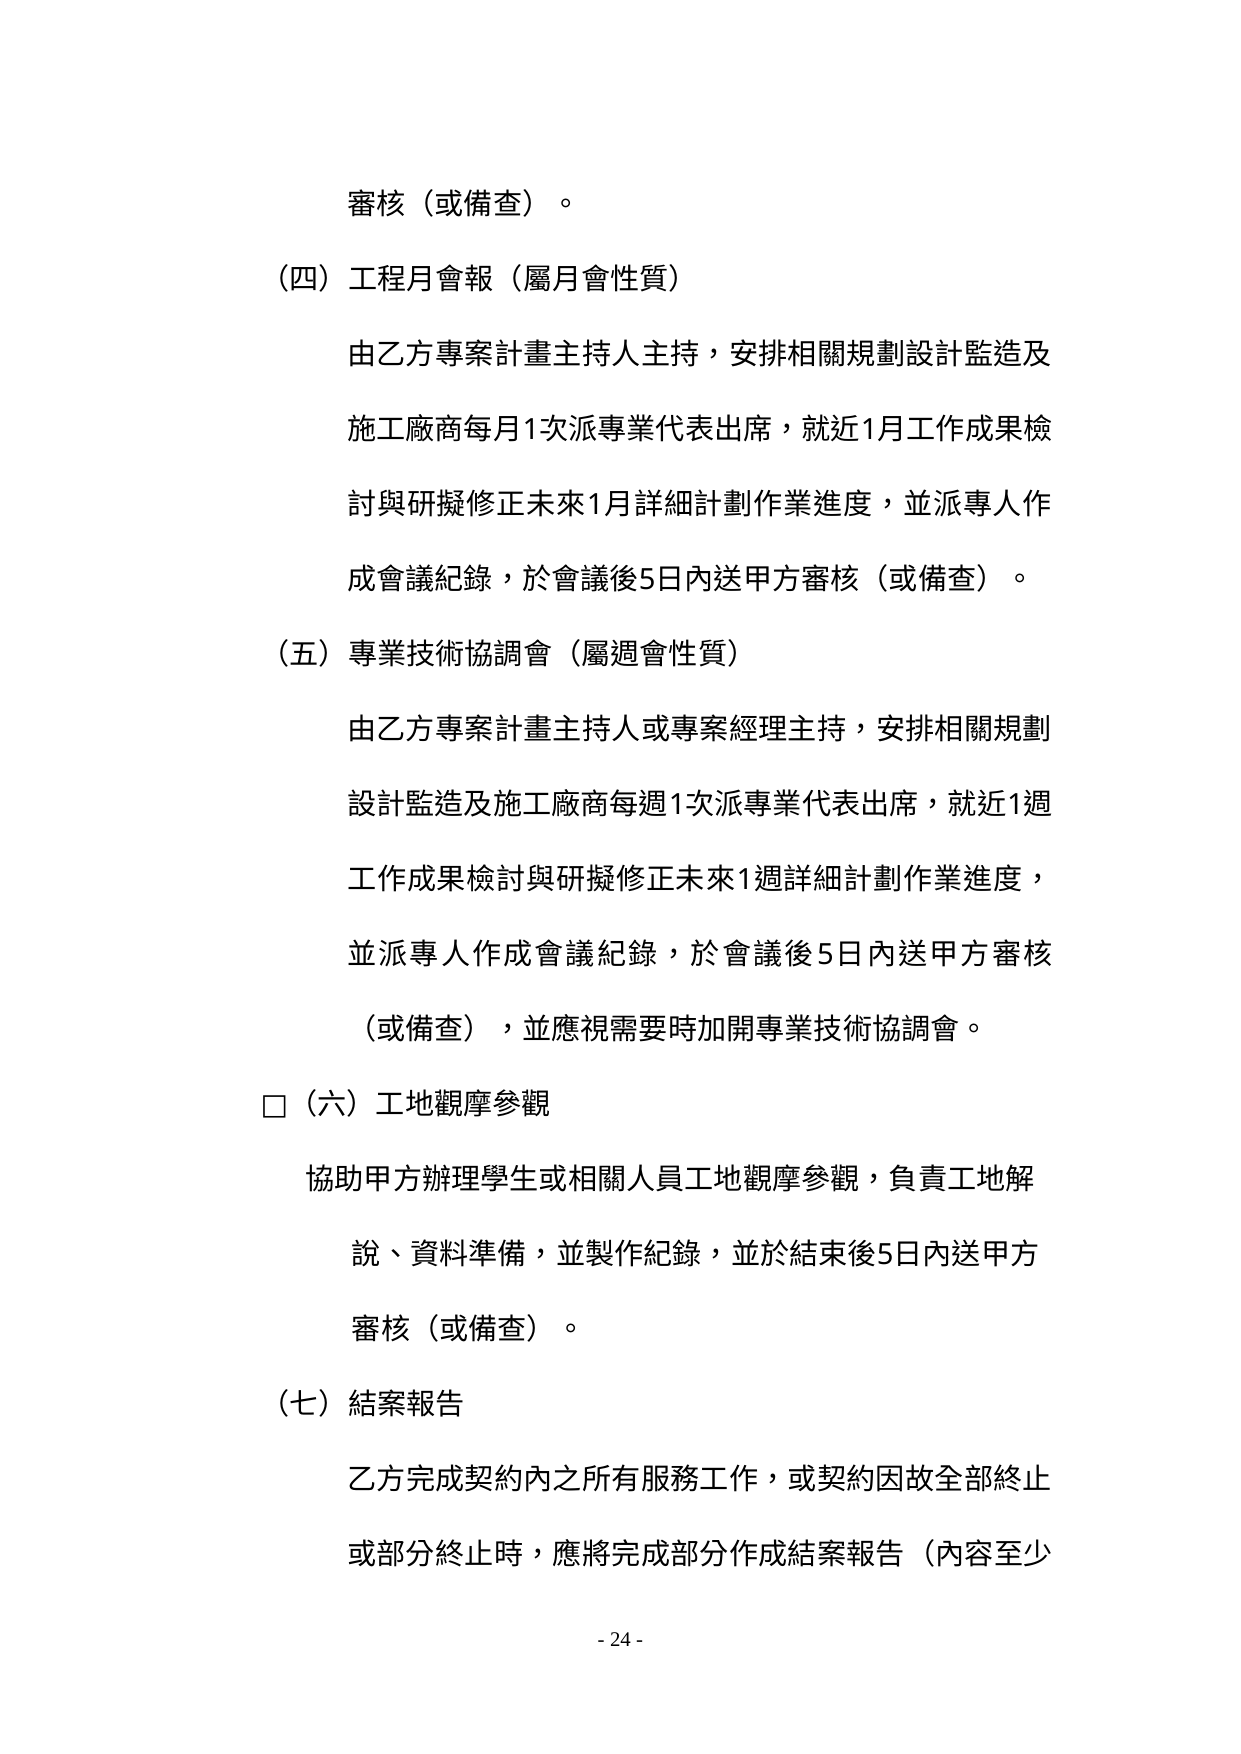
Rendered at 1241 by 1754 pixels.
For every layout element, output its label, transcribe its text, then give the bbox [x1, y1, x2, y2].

text 由乙方專案計畫主持人主持，安排相關規劃設計監造及施工廠商每月1次派專業代表出席，就近1月工作成果檢討與研擬修正未來1月詳細計劃作業進度，並派專人作成會議紀錄，於會議後5日內送甲方審核（或備查）。 [347, 314, 1053, 614]
text □（六）工地觀摩參觀 [187, 1064, 1053, 1139]
text 乙方完成契約內之所有服務工作，或契約因故全部終止或部分終止時，應將完成部分作成結案報告（內容至少 [347, 1439, 1053, 1589]
text （四）工程月會報（屬月會性質） [187, 239, 1053, 314]
text 審核（或備查）。 [347, 164, 1053, 239]
text （五）專業技術協調會（屬週會性質） [187, 614, 1053, 689]
text 協助甲方辦理學生或相關人員工地觀摩參觀，負責工地解說、資料準備，並製作紀錄，並於結束後5日內送甲方審核（或備查）。 [260, 1139, 1053, 1364]
text （七）結案報告 [187, 1364, 1053, 1439]
text 由乙方專案計畫主持人或專案經理主持，安排相關規劃設計監造及施工廠商每週1次派專業代表出席，就近1週工作成果檢討與研擬修正未來1週詳細計劃作業進度，並派專人作成會議紀錄，於會議後5日內送甲方審核（或備查），並應視需要時加開專業技術協調會。 [347, 689, 1053, 1064]
